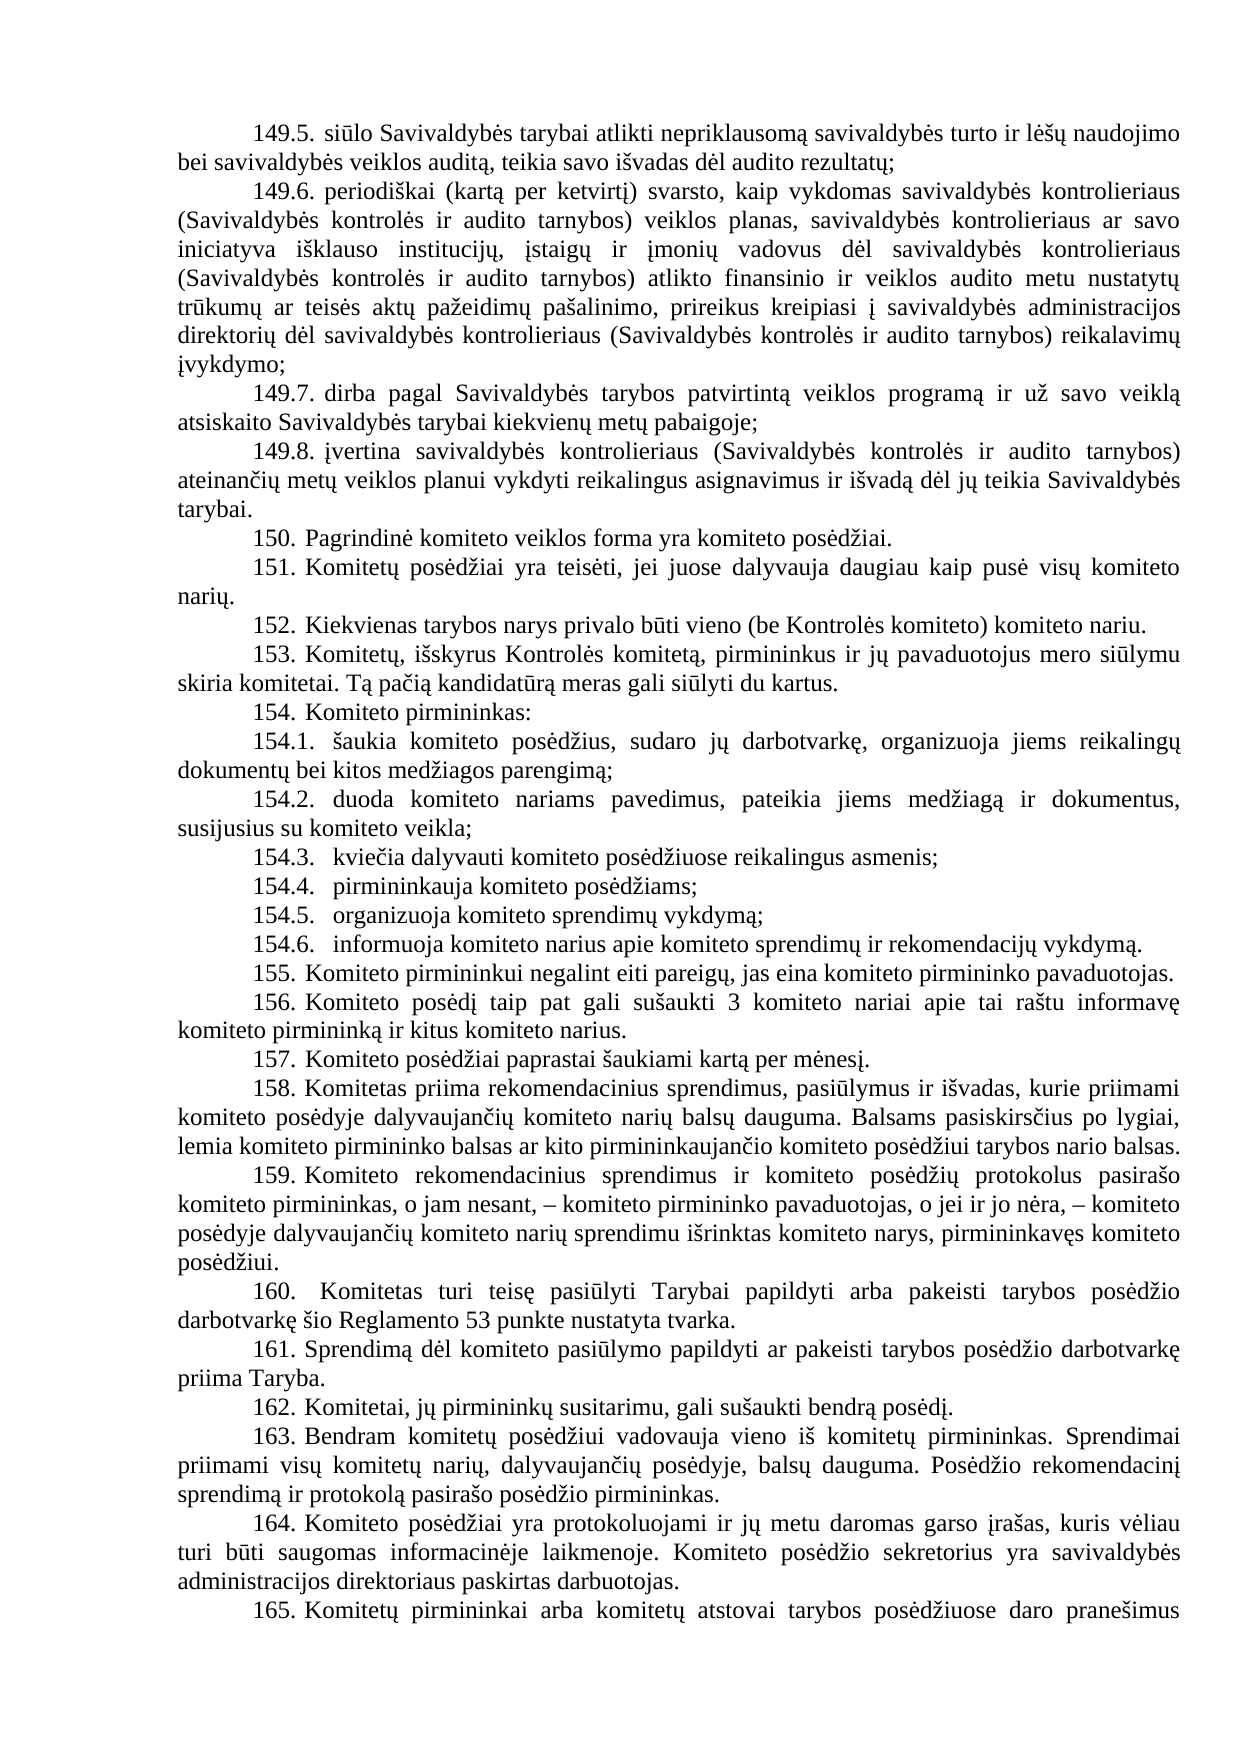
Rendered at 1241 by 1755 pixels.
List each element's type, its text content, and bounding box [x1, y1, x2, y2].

text 151. Komitetų posėdžiai yra teisėti, jei juose dalyvauja daugiau kaip pusė visų komiteto narių. [177, 552, 1181, 610]
text 154.3. kviečia dalyvauti komiteto posėdžiuose reikalingus asmenis; [177, 842, 1181, 871]
text 162. Komitetai, jų pirmininkų susitarimu, gali sušaukti bendrą posėdį. [177, 1392, 1181, 1421]
text 149.5. siūlo Savivaldybės tarybai atlikti nepriklausomą savivaldybės turto ir lėšų naudojimo bei savivaldybės veiklos auditą, teikia savo išvadas dėl audito rezultatų; [177, 118, 1181, 176]
text 154.2. duoda komiteto nariams pavedimus, pateikia jiems medžiagą ir dokumentus, susijusius su komiteto veikla; [177, 784, 1181, 842]
text 157. Komiteto posėdžiai paprastai šaukiami kartą per mėnesį. [177, 1045, 1181, 1074]
text 149.7. dirba pagal Savivaldybės tarybos patvirtintą veiklos programą ir už savo veiklą atsiskaito Savivaldybės tarybai kiekvienų metų pabaigoje; [177, 379, 1181, 437]
text 154.6. informuoja komiteto narius apie komiteto sprendimų ir rekomendacijų vykdymą. [177, 929, 1181, 958]
text 155. Komiteto pirmininkui negalint eiti pareigų, jas eina komiteto pirmininko pavaduotojas. [177, 958, 1181, 987]
text 150. Pagrindinė komiteto veiklos forma yra komiteto posėdžiai. [177, 523, 1181, 552]
text 154.1. šaukia komiteto posėdžius, sudaro jų darbotvarkę, organizuoja jiems reikalingų dokumentų bei kitos medžiagos parengimą; [177, 726, 1181, 784]
text 156. Komiteto posėdį taip pat gali sušaukti 3 komiteto nariai apie tai raštu informavę komiteto pirmininką ir kitus komiteto narius. [177, 987, 1181, 1045]
text 158. Komitetas priima rekomendacinius sprendimus, pasiūlymus ir išvadas, kurie priimami komiteto posėdyje dalyvaujančių komiteto narių balsų dauguma. Balsams pasiskirsčius po lygiai, lemia komiteto pirmininko balsas ar kito pirmininkaujančio komiteto posėdžiui tarybos nario balsas. [177, 1074, 1181, 1161]
text 159. Komiteto rekomendacinius sprendimus ir komiteto posėdžių protokolus pasirašo komiteto pirmininkas, o jam nesant, – komiteto pirmininko pavaduotojas, o jei ir jo nėra, – komiteto posėdyje dalyvaujančių komiteto narių sprendimu išrinktas komiteto narys, pirmininkavęs komiteto posėdžiui. [177, 1161, 1181, 1276]
text 152. Kiekvienas tarybos narys privalo būti vieno (be Kontrolės komiteto) komiteto nariu. [177, 610, 1181, 639]
text 154.4. pirmininkauja komiteto posėdžiams; [177, 871, 1181, 900]
text 165. Komitetų pirmininkai arba komitetų atstovai tarybos posėdžiuose daro pranešimus [177, 1595, 1181, 1624]
text 153. Komitetų, išskyrus Kontrolės komitetą, pirmininkus ir jų pavaduotojus mero siūlymu skiria komitetai. Tą pačią kandidatūrą meras gali siūlyti du kartus. [177, 639, 1181, 697]
text 154.5. organizuoja komiteto sprendimų vykdymą; [177, 900, 1181, 929]
text 163. Bendram komitetų posėdžiui vadovauja vieno iš komitetų pirmininkas. Sprendimai priimami visų komitetų narių, dalyvaujančių posėdyje, balsų dauguma. Posėdžio rekomendacinį sprendimą ir protokolą pasirašo posėdžio pirmininkas. [177, 1421, 1181, 1508]
text 164. Komiteto posėdžiai yra protokoluojami ir jų metu daromas garso įrašas, kuris vėliau turi būti saugomas informacinėje laikmenoje. Komiteto posėdžio sekretorius yra savivaldybės administracijos direktoriaus paskirtas darbuotojas. [177, 1508, 1181, 1595]
text 161. Sprendimą dėl komiteto pasiūlymo papildyti ar pakeisti tarybos posėdžio darbotvarkę priima Taryba. [177, 1334, 1181, 1392]
text 149.8. įvertina savivaldybės kontrolieriaus (Savivaldybės kontrolės ir audito tarnybos) ateinančių metų veiklos planui vykdyti reikalingus asignavimus ir išvadą dėl jų teikia Savivaldybės tarybai. [177, 437, 1181, 523]
text 160. Komitetas turi teisę pasiūlyti Tarybai papildyti arba pakeisti tarybos posėdžio darbotvarkę šio Reglamento 53 punkte nustatyta tvarka. [177, 1276, 1181, 1334]
text 154. Komiteto pirmininkas: [177, 697, 1181, 726]
text 149.6. periodiškai (kartą per ketvirtį) svarsto, kaip vykdomas savivaldybės kontrolieriaus (Savivaldybės kontrolės ir audito tarnybos) veiklos planas, savivaldybės kontrolieriaus ar savo iniciatyva išklauso institucijų, įstaigų ir įmonių vadovus dėl savivaldybės kontrolieriaus (Savivaldybės kontrolės ir audito tarnybos) atlikto finansinio ir veiklos audito metu nustatytų trūkumų ar teisės aktų pažeidimų pašalinimo, prireikus kreipiasi į savivaldybės administracijos direktorių dėl savivaldybės kontrolieriaus (Savivaldybės kontrolės ir audito tarnybos) reikalavimų įvykdymo; [177, 176, 1181, 379]
